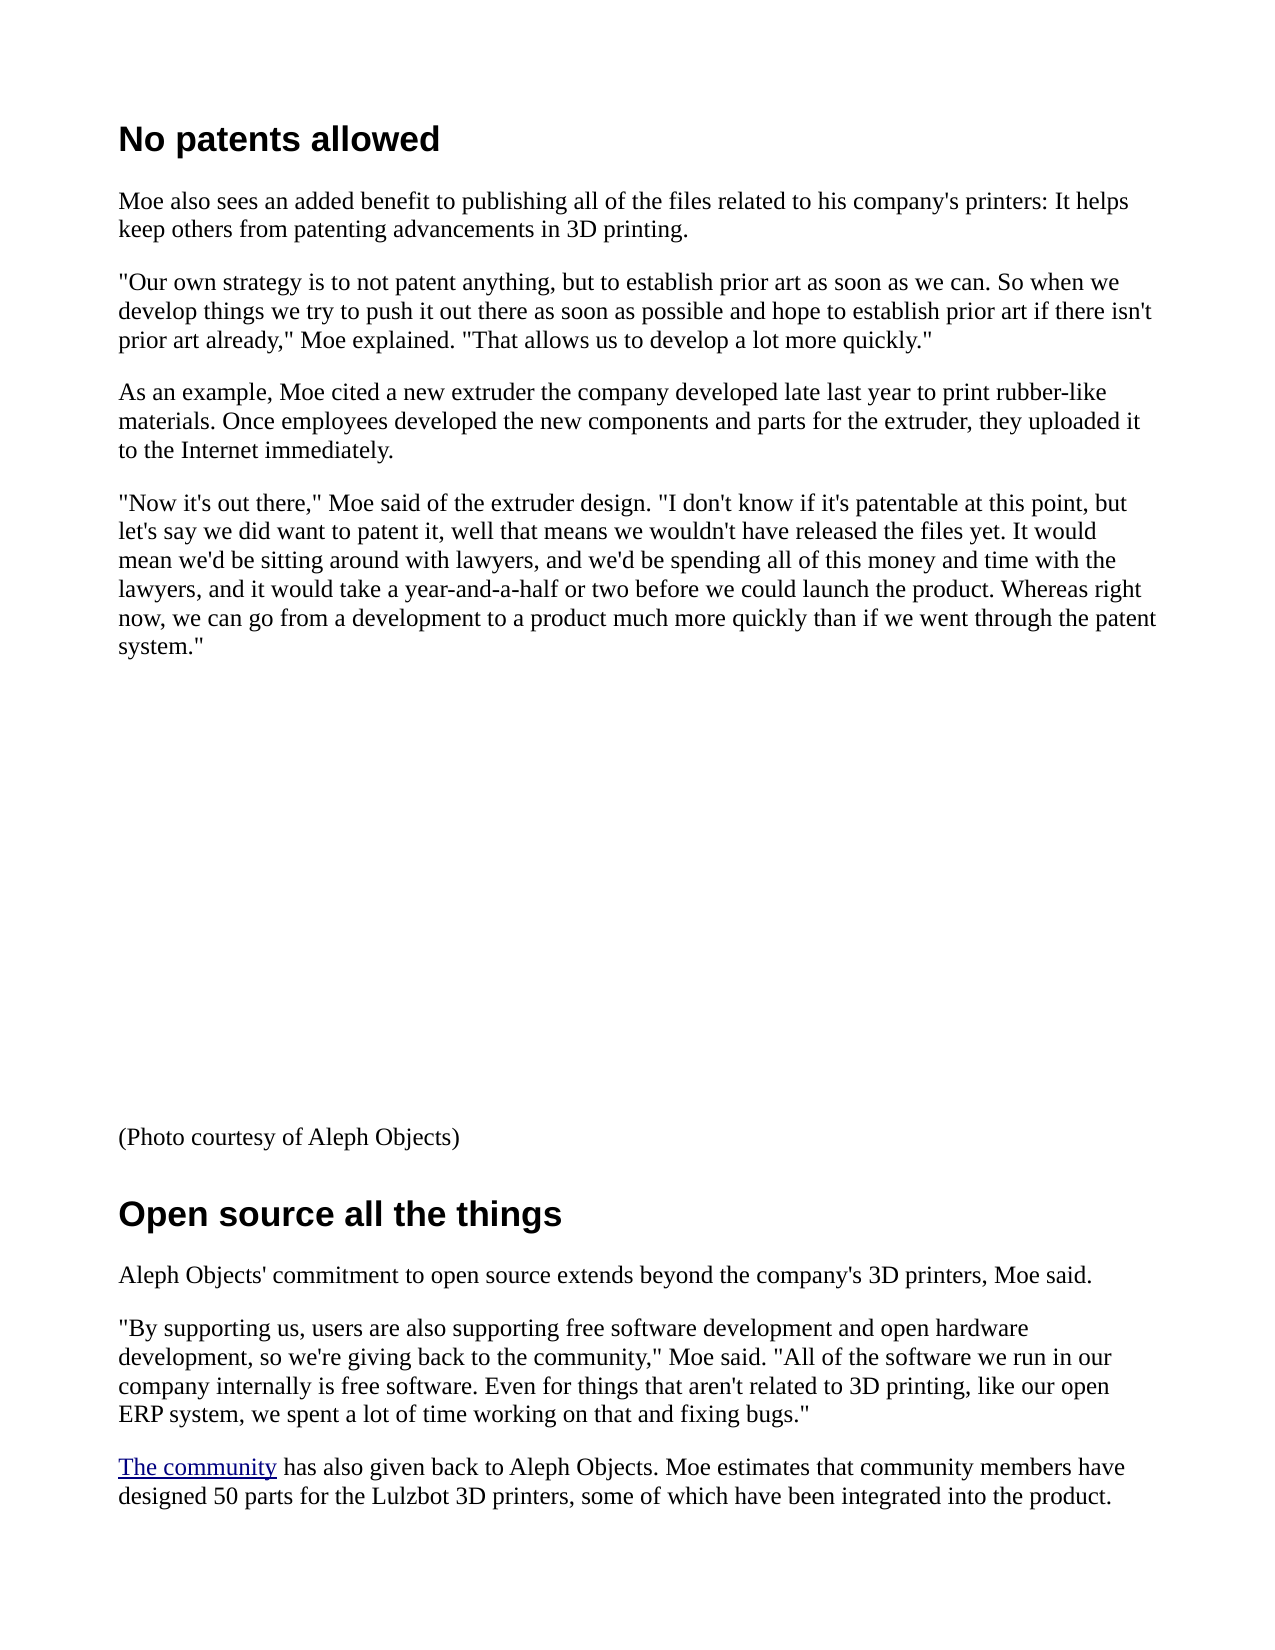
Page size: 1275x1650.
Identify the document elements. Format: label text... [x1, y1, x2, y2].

subtitle Open source all the things [118, 1193, 1157, 1234]
text As an example, Moe cited a new extruder the company developed late last year to print rubber-like materials. Once employees developed the new components and parts for the extruder, they uploaded it to the Internet immediately. [118, 377, 1157, 464]
text "Our own strategy is to not patent anything, but to establish prior art as soon as we can. So when we develop things we try to push it out there as soon as possible and hope to establish prior art if there isn't prior art already," Moe explained. "That allows us to develop a lot more quickly." [118, 267, 1157, 353]
text (Photo courtesy of Aleph Objects) [118, 1122, 1157, 1151]
text "By supporting us, users are also supporting free software development and open hardware development, so we're giving back to the community," Moe said. "All of the software we run in our company internally is free software. Even for things that aren't related to 3D printing, like our open ERP system, we spent a lot of time working on that and fixing bugs." [118, 1313, 1157, 1428]
text Aleph Objects' commitment to open source extends beyond the company's 3D printers, Moe said. [118, 1261, 1157, 1289]
subtitle No patents allowed [118, 118, 1157, 159]
text "Now it's out there," Moe said of the extruder design. "I don't know if it's patentable at this point, but let's say we did want to patent it, well that means we wouldn't have released the files yet. It would mean we'd be sitting around with lawyers, and we'd be spending all of this money and time with the lawyers, and it would take a year-and-a-half or two before we could launch the product. Whereas right now, we can go from a development to a product much more quickly than if we went through the patent system." [118, 488, 1157, 660]
text Moe also sees an added benefit to publishing all of the files related to his company's printers: It helps keep others from patenting advancements in 3D printing. [118, 186, 1157, 243]
text The community has also given back to Aleph Objects. Moe estimates that community members have designed 50 parts for the Lulzbot 3D printers, some of which have been integrated into the product. [118, 1452, 1157, 1510]
